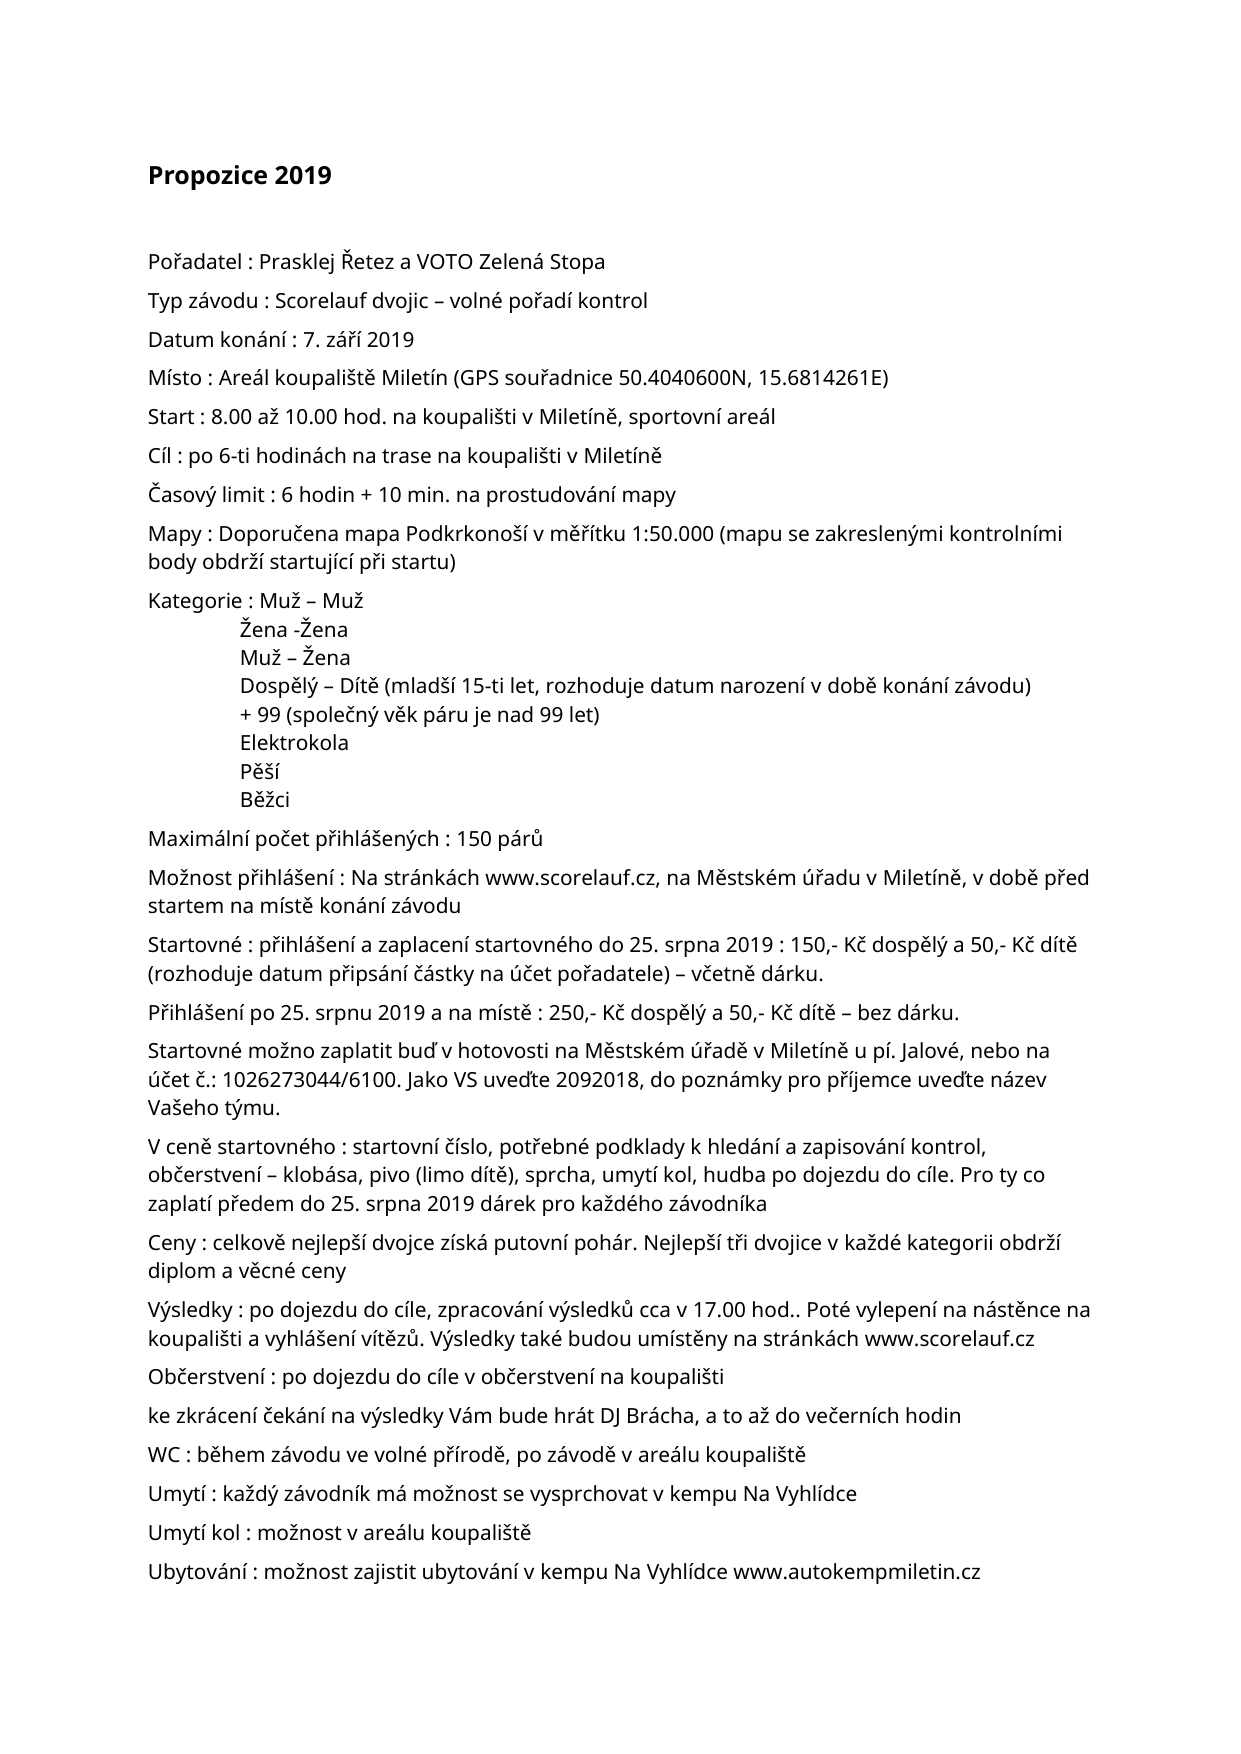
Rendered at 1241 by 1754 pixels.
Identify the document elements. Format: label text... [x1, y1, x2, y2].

text Časový limit : 6 hodin + 10 min. na prostudování mapy [148, 480, 1093, 508]
text ke zkrácení čekání na výsledky Vám bude hrát DJ Brácha, a to až do večerních hodin [148, 1401, 1093, 1430]
text Ubytování : možnost zajistit ubytování v kempu Na Vyhlídce www.autokempmiletin.cz [148, 1557, 1093, 1585]
text Občerstvení : po dojezdu do cíle v občerstvení na koupališti [148, 1362, 1093, 1391]
text Typ závodu : Scorelauf dvojic – volné pořadí kontrol [148, 286, 1093, 314]
text Datum konání : 7. září 2019 [148, 325, 1093, 353]
text Start : 8.00 až 10.00 hod. na koupališti v Miletíně, sportovní areál [148, 402, 1093, 431]
text Cíl : po 6-ti hodinách na trase na koupališti v Miletíně [148, 441, 1093, 470]
text Startovné : přihlášení a zaplacení startovného do 25. srpna 2019 : 150,- Kč dospělý a 50,- Kč dítě (rozhoduje datum připsání částky na účet pořadatele) – včetně dárku. [148, 930, 1093, 987]
text Startovné možno zaplatit buď v hotovosti na Městském úřadě v Miletíně u pí. Jalové, nebo na účet č.: 1026273044/6100. Jako VS uveďte 2092018, do poznámky pro příjemce uveďte název Vašeho týmu. [148, 1036, 1093, 1122]
text Propozice 2019 [148, 158, 1093, 192]
text Výsledky : po dojezdu do cíle, zpracování výsledků cca v 17.00 hod.. Poté vylepení na nástěnce na koupališti a vyhlášení vítězů. Výsledky také budou umístěny na stránkách www.scorelauf.cz [148, 1295, 1093, 1352]
text Kategorie : Muž – Muž Žena -Žena Muž – Žena Dospělý – Dítě (mladší 15-ti let, rozhoduje datum narození v době konání závodu) + 99 (společný věk páru je nad 99 let) Elektrokola Pěší Běžci [148, 586, 1093, 814]
text Ceny : celkově nejlepší dvojce získá putovní pohár. Nejlepší tři dvojice v každé kategorii obdrží diplom a věcné ceny [148, 1228, 1093, 1285]
text Možnost přihlášení : Na stránkách www.scorelauf.cz, na Městském úřadu v Miletíně, v době před startem na místě konání závodu [148, 863, 1093, 920]
text Mapy : Doporučena mapa Podkrkonoší v měřítku 1:50.000 (mapu se zakreslenými kontrolními body obdrží startující při startu) [148, 519, 1093, 576]
text Přihlášení po 25. srpnu 2019 a na místě : 250,- Kč dospělý a 50,- Kč dítě – bez dárku. [148, 998, 1093, 1026]
text Místo : Areál koupaliště Miletín (GPS souřadnice 50.4040600N, 15.6814261E) [148, 363, 1093, 392]
text V ceně startovného : startovní číslo, potřebné podklady k hledání a zapisování kontrol, občerstvení – klobása, pivo (limo dítě), sprcha, umytí kol, hudba po dojezdu do cíle. Pro ty co zaplatí předem do 25. srpna 2019 dárek pro každého závodníka [148, 1132, 1093, 1217]
text WC : během závodu ve volné přírodě, po závodě v areálu koupaliště [148, 1440, 1093, 1469]
text Maximální počet přihlášených : 150 párů [148, 824, 1093, 853]
text Pořadatel : Prasklej Řetez a VOTO Zelená Stopa [148, 247, 1093, 275]
text Umytí : každý závodník má možnost se vysprchovat v kempu Na Vyhlídce [148, 1479, 1093, 1507]
text Umytí kol : možnost v areálu koupaliště [148, 1518, 1093, 1546]
